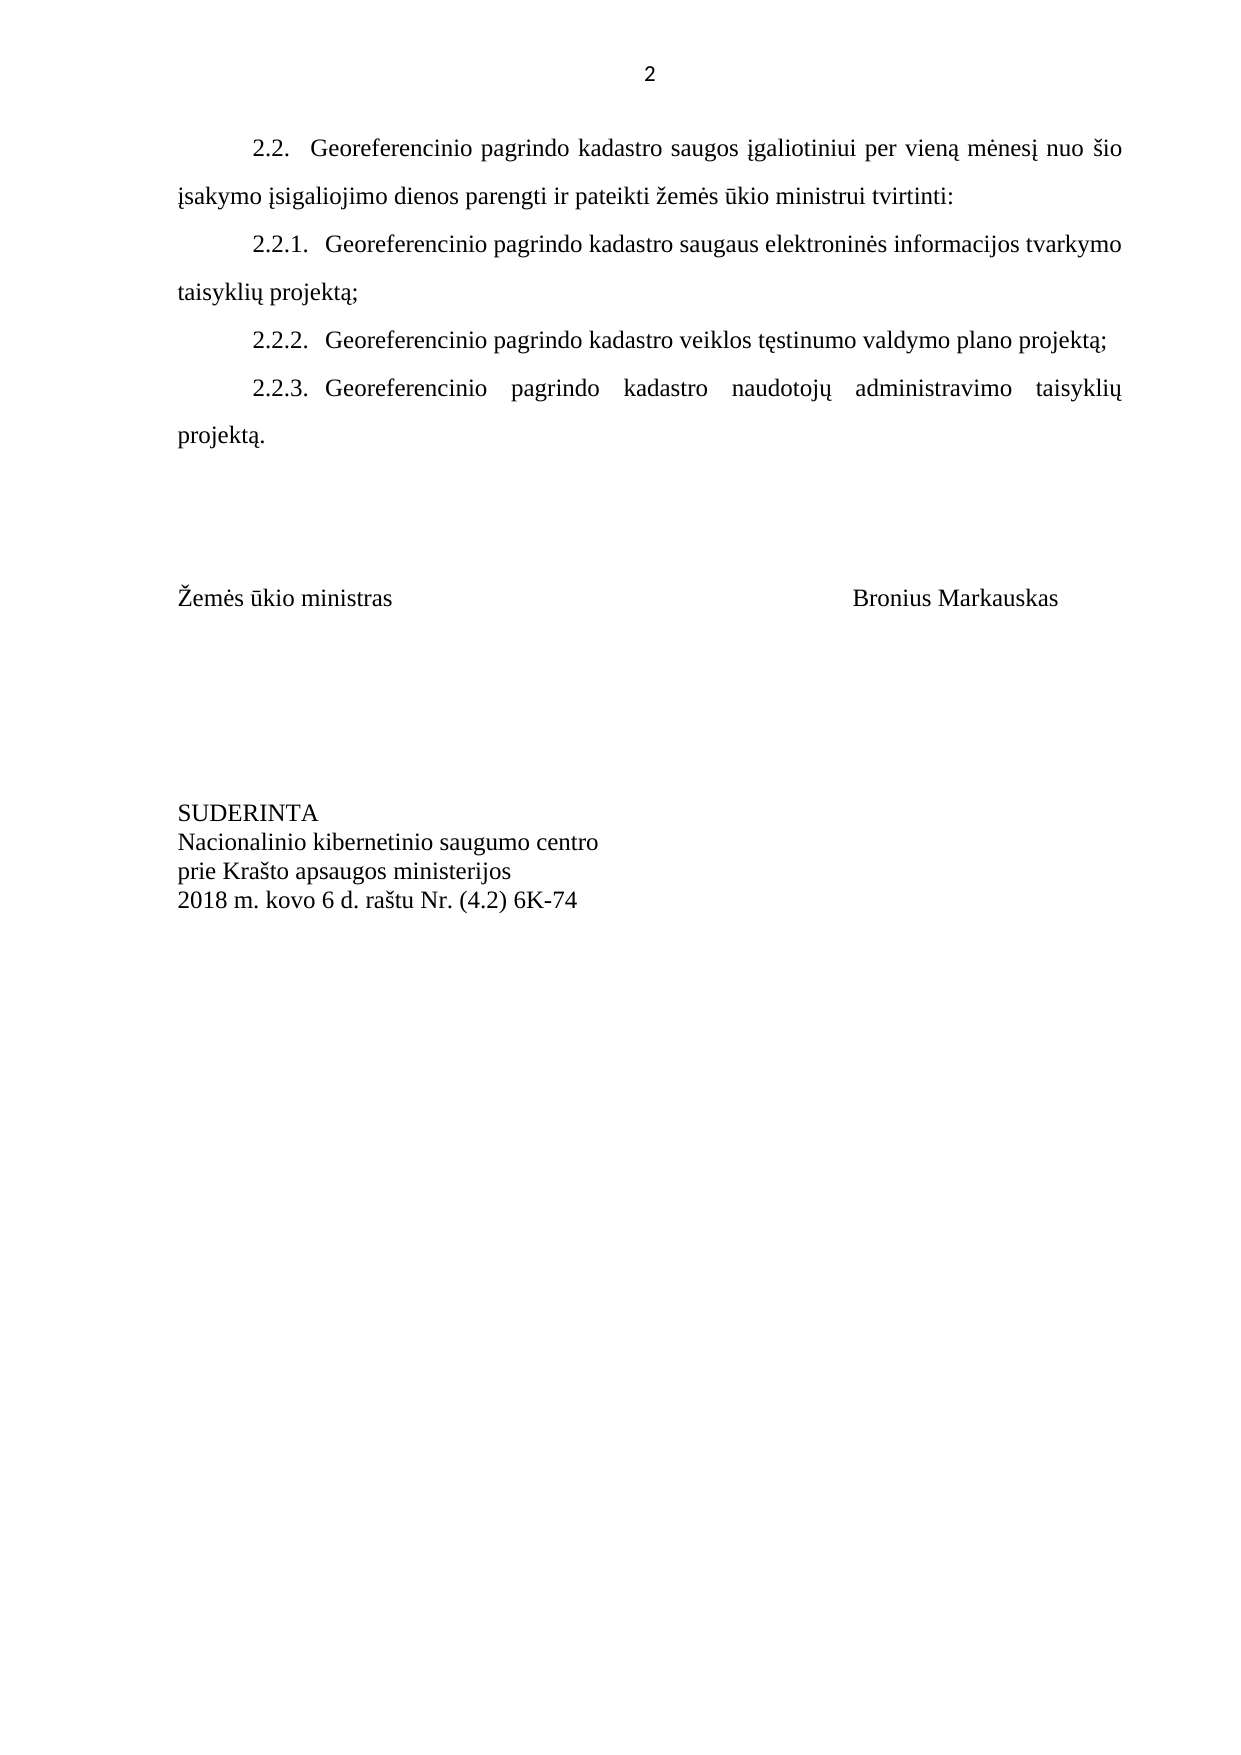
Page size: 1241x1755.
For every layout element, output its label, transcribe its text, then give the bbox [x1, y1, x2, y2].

text 2.2. Georeferencinio pagrindo kadastro saugos įgaliotiniui per vieną mėnesį nuo šio įsakymo įsigaliojimo dienos parengti ir pateikti žemės ūkio ministrui tvirtinti: [177, 118, 1122, 214]
text Žemės ūkio ministras Bronius Markauskas [177, 583, 1122, 612]
text 2018 m. kovo 6 d. raštu Nr. (4.2) 6K-74 [177, 885, 1122, 913]
text prie Krašto apsaugos ministerijos [177, 856, 1122, 885]
text SUDERINTA [177, 798, 1122, 827]
text 2.2.3. Georeferencinio pagrindo kadastro naudotojų administravimo taisyklių projektą. [177, 358, 1122, 453]
text 2.2.1. Georeferencinio pagrindo kadastro saugaus elektroninės informacijos tvarkymo taisyklių projektą; [177, 214, 1122, 310]
text Nacionalinio kibernetinio saugumo centro [177, 827, 1122, 856]
text 2.2.2. Georeferencinio pagrindo kadastro veiklos tęstinumo valdymo plano projektą; [177, 310, 1122, 358]
